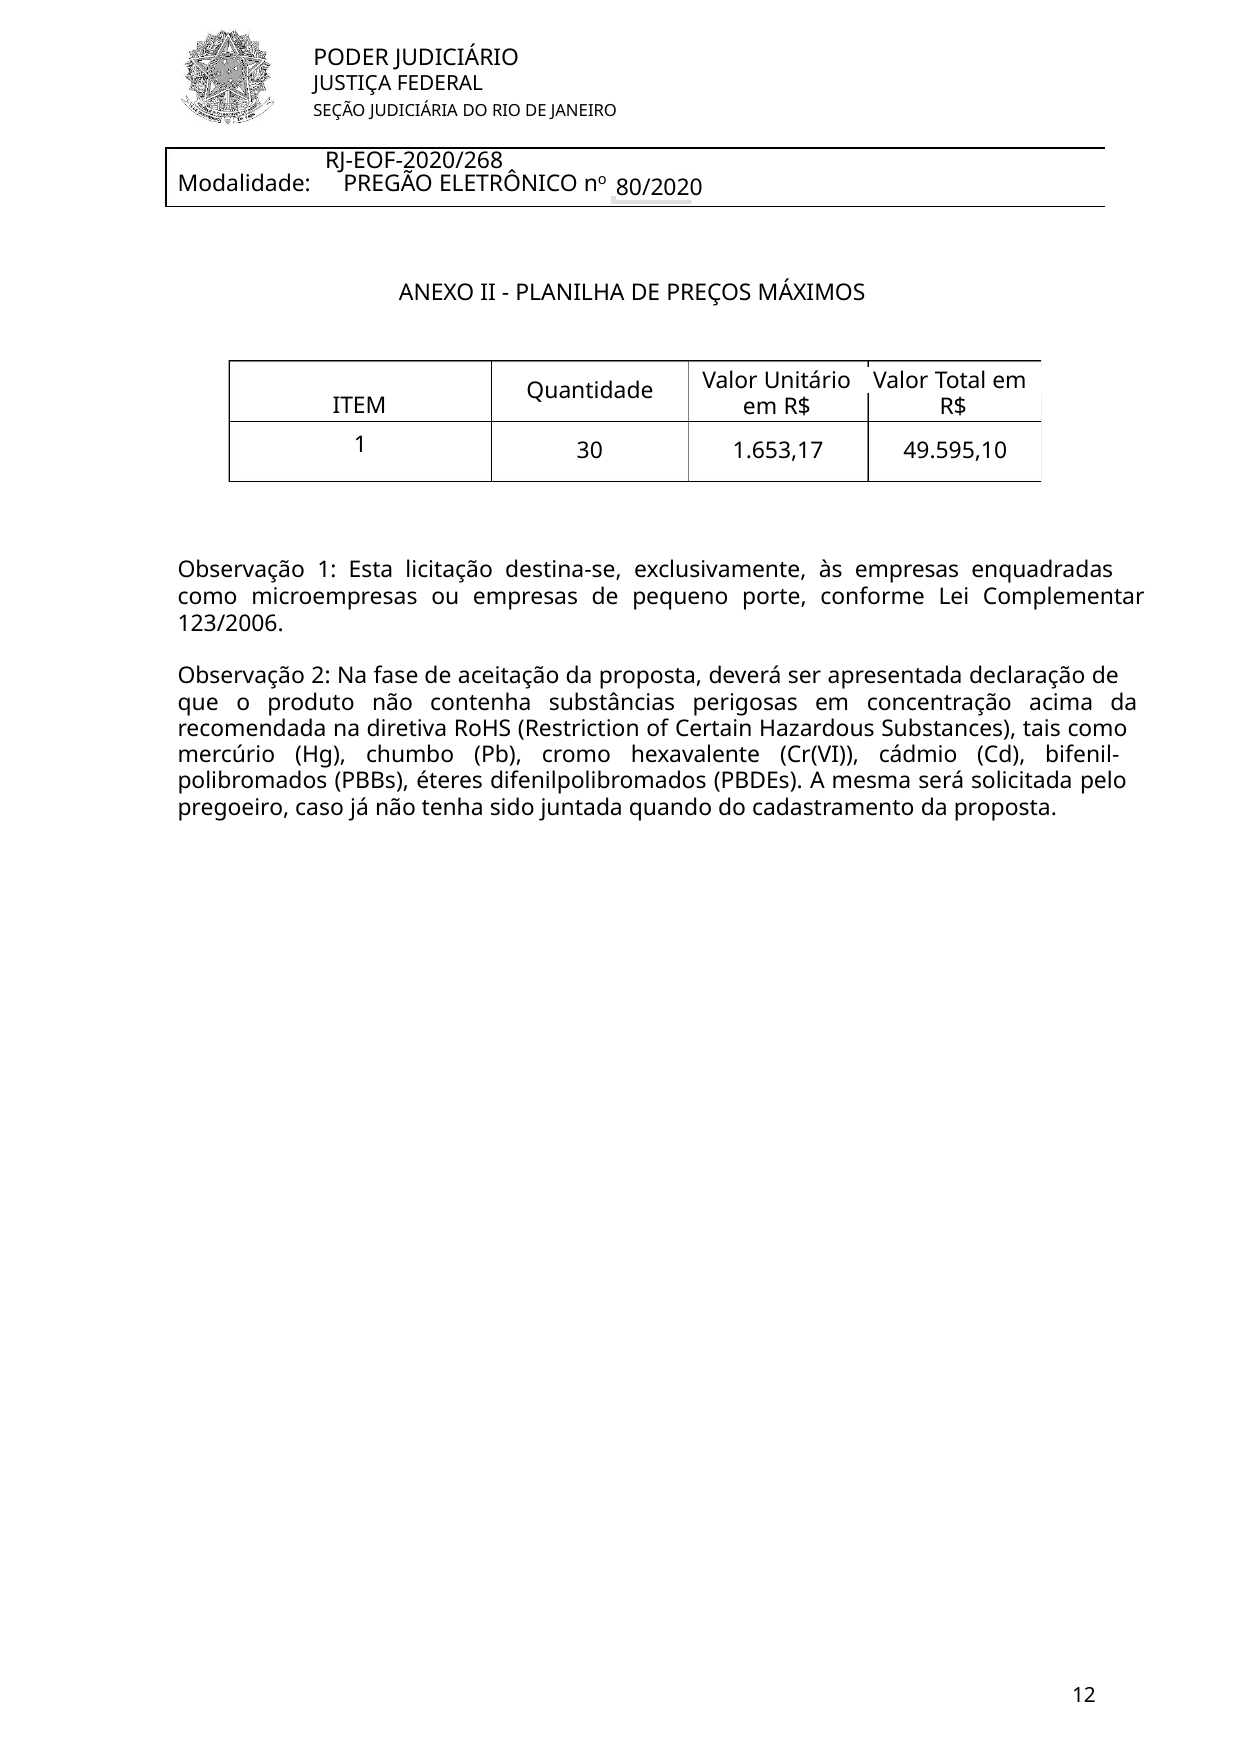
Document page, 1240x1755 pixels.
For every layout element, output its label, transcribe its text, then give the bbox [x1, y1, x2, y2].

text 49.595,10 [903, 438, 1040, 464]
text que o produto não contenha substâncias perigosas em concentração acima da [177, 689, 1230, 715]
text ITEM [332, 392, 422, 418]
text 123/2006. [177, 610, 1230, 636]
text 30 [576, 438, 636, 464]
text ANEXO II - PLANILHA DE PREÇOS MÁXIMOS [399, 279, 967, 306]
text 1.653,17 [732, 438, 856, 464]
text SEÇÃO JUDICIÁRIA DO RIO DE JANEIRO [313, 101, 641, 121]
text recomendada na diretiva RoHS (Restriction of Certain Hazardous Substances), tais como [177, 715, 1230, 741]
text JUSTIÇA FEDERAL [313, 71, 539, 95]
text Quantidade [526, 377, 687, 404]
text 12 [1072, 1687, 1124, 1706]
text mercúrio (Hg), chumbo (Pb), cromo hexavalente (Cr(VI)), cádmio (Cd), bifenil- [177, 741, 1230, 768]
text pregoeiro, caso já não tenha sido juntada quando do cadastramento da proposta. [177, 794, 1230, 821]
text RJ-EOF-2020/268 [325, 150, 675, 173]
text em R$ [743, 393, 846, 419]
text 80/2020 [616, 176, 725, 200]
text Observação 2: Na fase de aceitação da proposta, deverá ser apresentada declaração de [177, 662, 1230, 689]
text Modalidade: PREGÃO ELETRÔNICO no [177, 173, 675, 196]
text PODER JUDICIÁRIO [313, 44, 539, 71]
text como microempresas ou empresas de pequeno porte, conforme Lei Complementar [177, 583, 1230, 610]
text 1 [353, 431, 401, 458]
text Observação 1: Esta licitação destina-se, exclusivamente, às empresas enquadradas [177, 557, 1230, 583]
text polibromados (PBBs), éteres difenilpolibromados (PBDEs). A mesma será solicitada pelo [177, 768, 1230, 794]
text R$ [939, 393, 1003, 419]
text Valor Unitário Valor Total em [702, 367, 1083, 393]
